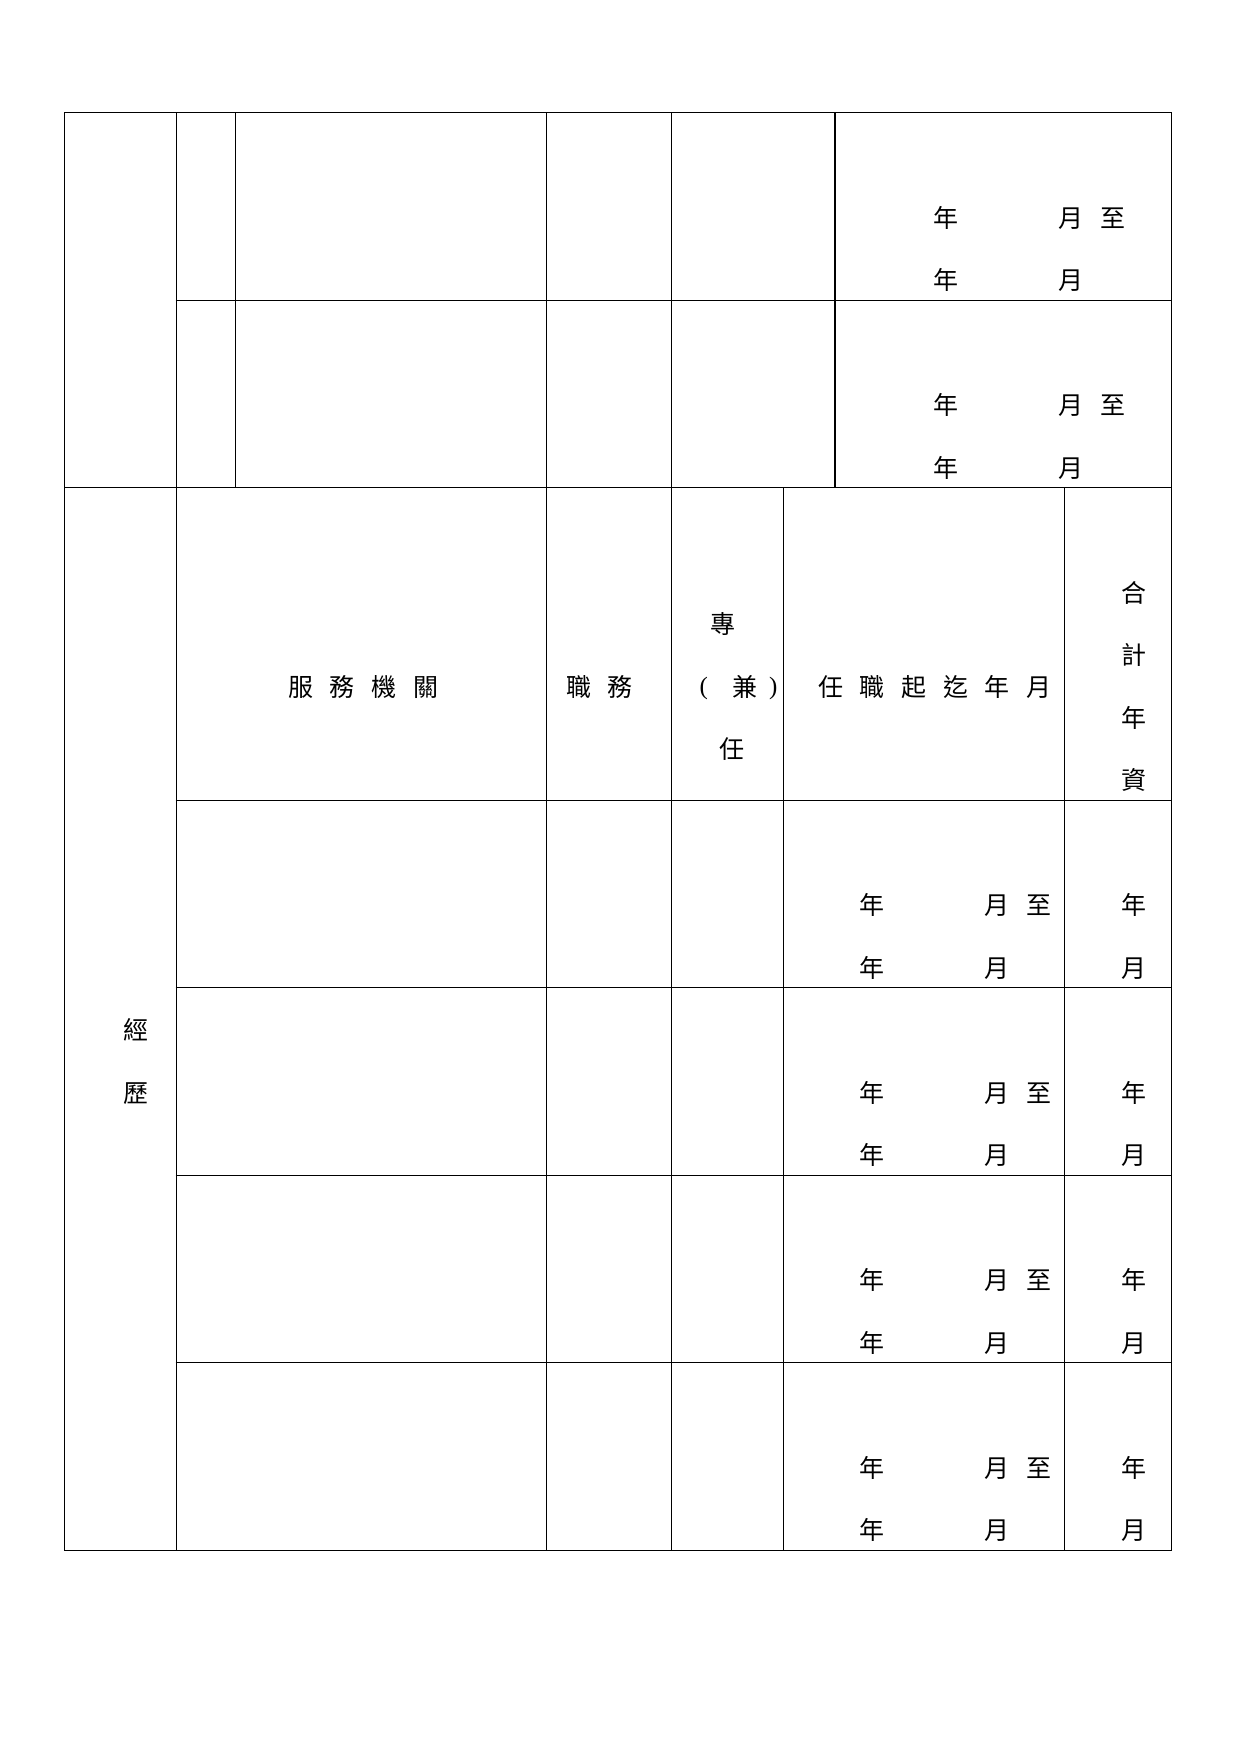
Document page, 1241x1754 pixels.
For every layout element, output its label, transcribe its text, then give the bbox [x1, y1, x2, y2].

table_cell 年 月至 年 月 [784, 1176, 1064, 1362]
table_cell [672, 988, 783, 1175]
table_cell [177, 801, 546, 987]
table_cell 職務 [547, 488, 671, 800]
table_cell 年 月至 年 月 [836, 113, 1171, 300]
table_cell 年 月至 年 月 [784, 801, 1064, 987]
table_cell 服務機關 [177, 488, 546, 800]
table_cell [177, 988, 546, 1175]
table_cell [547, 988, 671, 1175]
table_cell [236, 113, 546, 300]
table_cell [236, 301, 546, 487]
table_cell [672, 801, 783, 987]
table_cell [547, 301, 671, 487]
table_cell [672, 113, 834, 300]
table_cell 年 月至 年 月 [836, 301, 1171, 487]
table_cell 年 月至 年 月 [784, 988, 1064, 1175]
table_cell [177, 1176, 546, 1362]
table_cell [177, 113, 235, 300]
table_cell [177, 301, 235, 487]
table_cell 年 月 [1065, 1176, 1171, 1362]
table_cell 任職起迄年月 [784, 488, 1064, 800]
table_cell [547, 113, 671, 300]
table_cell 專(兼)任 [672, 488, 783, 800]
table_cell 年 月 [1065, 988, 1171, 1175]
table_cell [547, 1176, 671, 1362]
table_cell 年 月 [1065, 801, 1171, 987]
table_cell 經歷 [65, 488, 176, 1550]
table_cell [177, 1363, 546, 1550]
table_cell 合計年資 [1065, 488, 1171, 800]
table_cell [672, 301, 834, 487]
table_cell [672, 1363, 783, 1550]
table_cell 年 月至 年 月 [784, 1363, 1064, 1550]
table_cell [65, 113, 176, 487]
table_cell [672, 1176, 783, 1362]
table_cell 年 月 [1065, 1363, 1171, 1550]
table_cell [547, 801, 671, 987]
table_cell [547, 1363, 671, 1550]
